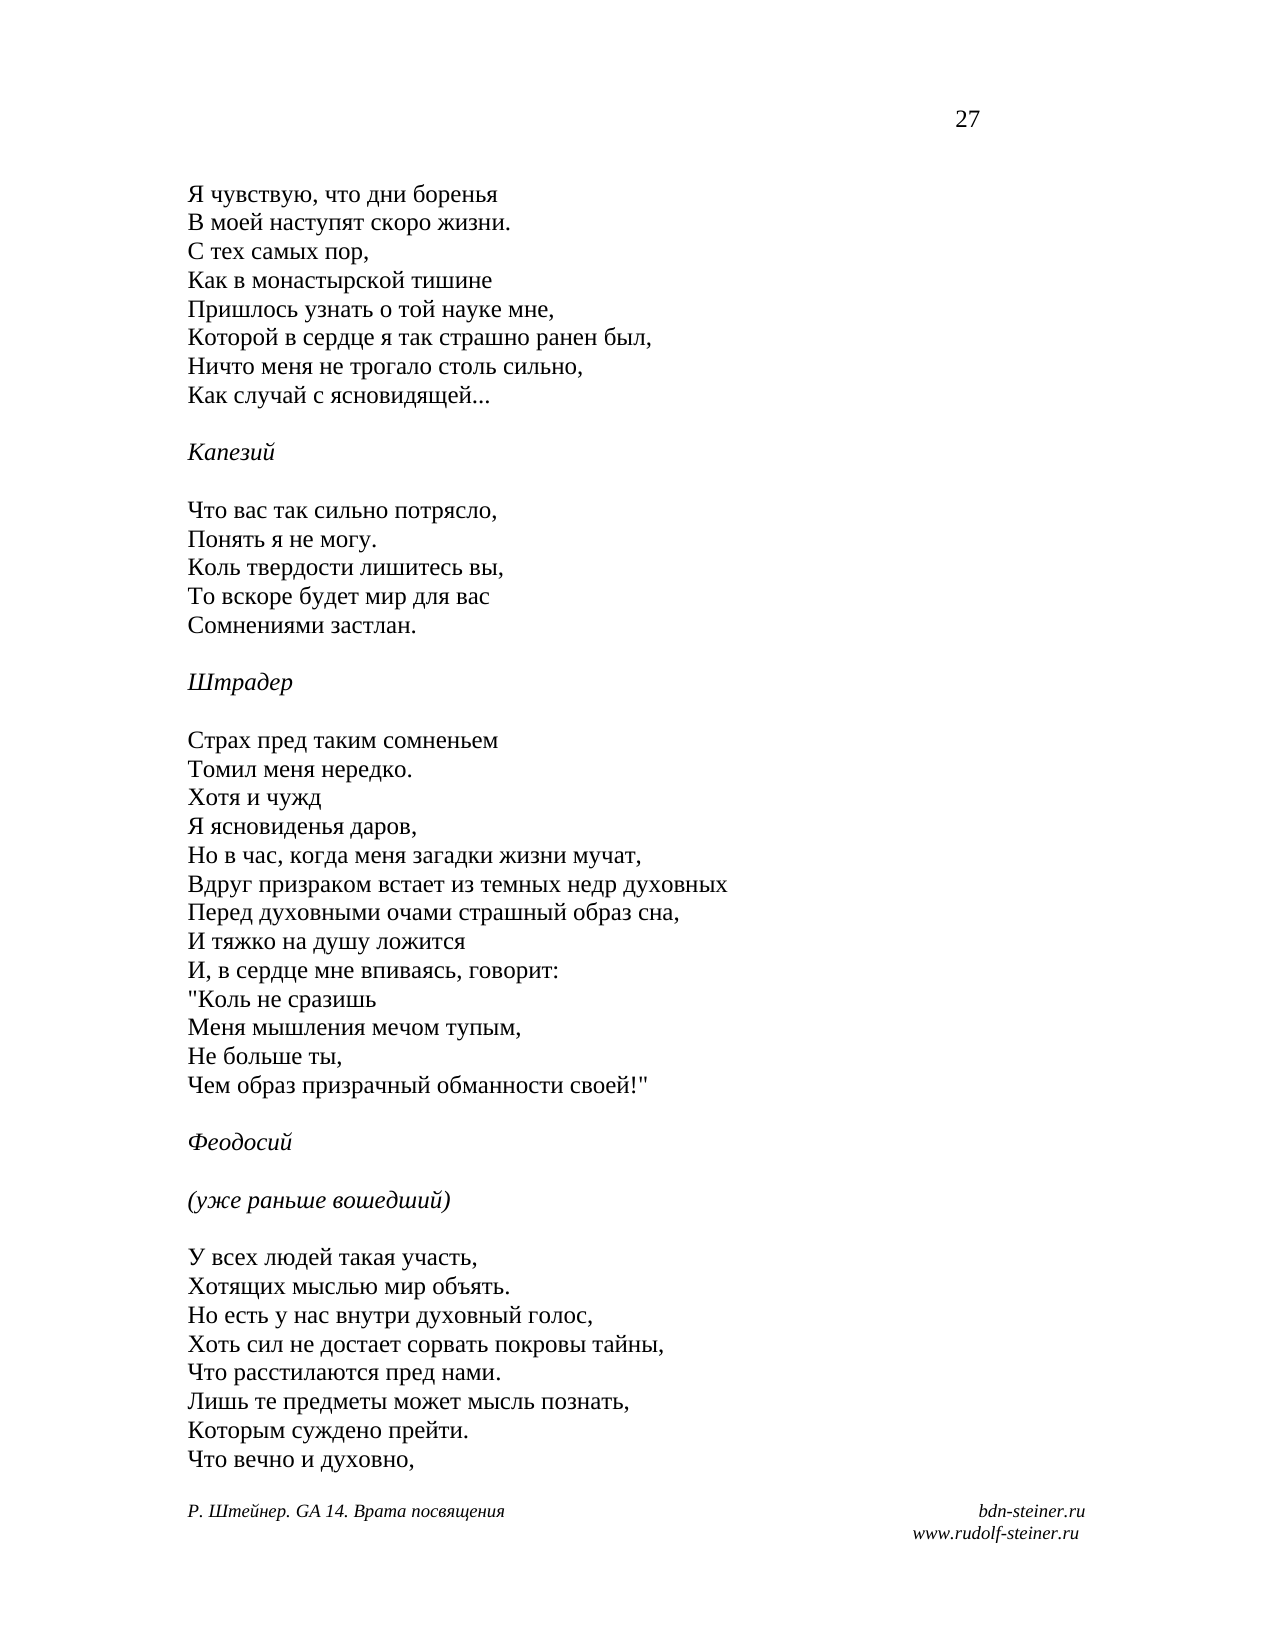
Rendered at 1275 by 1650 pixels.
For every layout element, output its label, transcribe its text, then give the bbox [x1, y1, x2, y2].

text Штрадер [187, 667, 1087, 696]
text Капезий [187, 437, 1087, 466]
text Я чувствую, что дни боренья В моей наступят скоро жизни. С тех самых пор, Как в монастырской тишине Пришлось узнать о той науке мне, Которой в сердце я так страшно ранен был, Ничто меня не трогало столь сильно, Как случай с ясновидящей... [187, 179, 1087, 409]
text Страх пред таким сомненьем Томил меня нередко. Хотя и чужд Я ясновиденья даров, Но в час, когда меня загадки жизни мучат, Вдруг призраком встает из темных недр духовных Перед духовными очами страшный образ сна, И тяжко на душу ложится И, в сердце мне впиваясь, говорит: "Коль не сразишь Меня мышления мечом тупым, Не больше ты, Чем образ призрачный обманности своей!" [187, 725, 1087, 1099]
text У всех людей такая участь, Хотящих мыслью мир объять. Но есть у нас внутри духовный голос, Хоть сил не достает сорвать покровы тайны, Что расстилаются пред нами. Лишь те предметы может мысль познать, Которым суждено прейти. Что вечно и духовно, [187, 1242, 1087, 1472]
text Что вас так сильно потрясло, Понять я не могу. Коль твердости лишитесь вы, То вскоре будет мир для вас Сомнениями застлан. [187, 495, 1087, 639]
text (уже раньше вошедший) [187, 1185, 1087, 1214]
text Феодосий [187, 1127, 1087, 1156]
